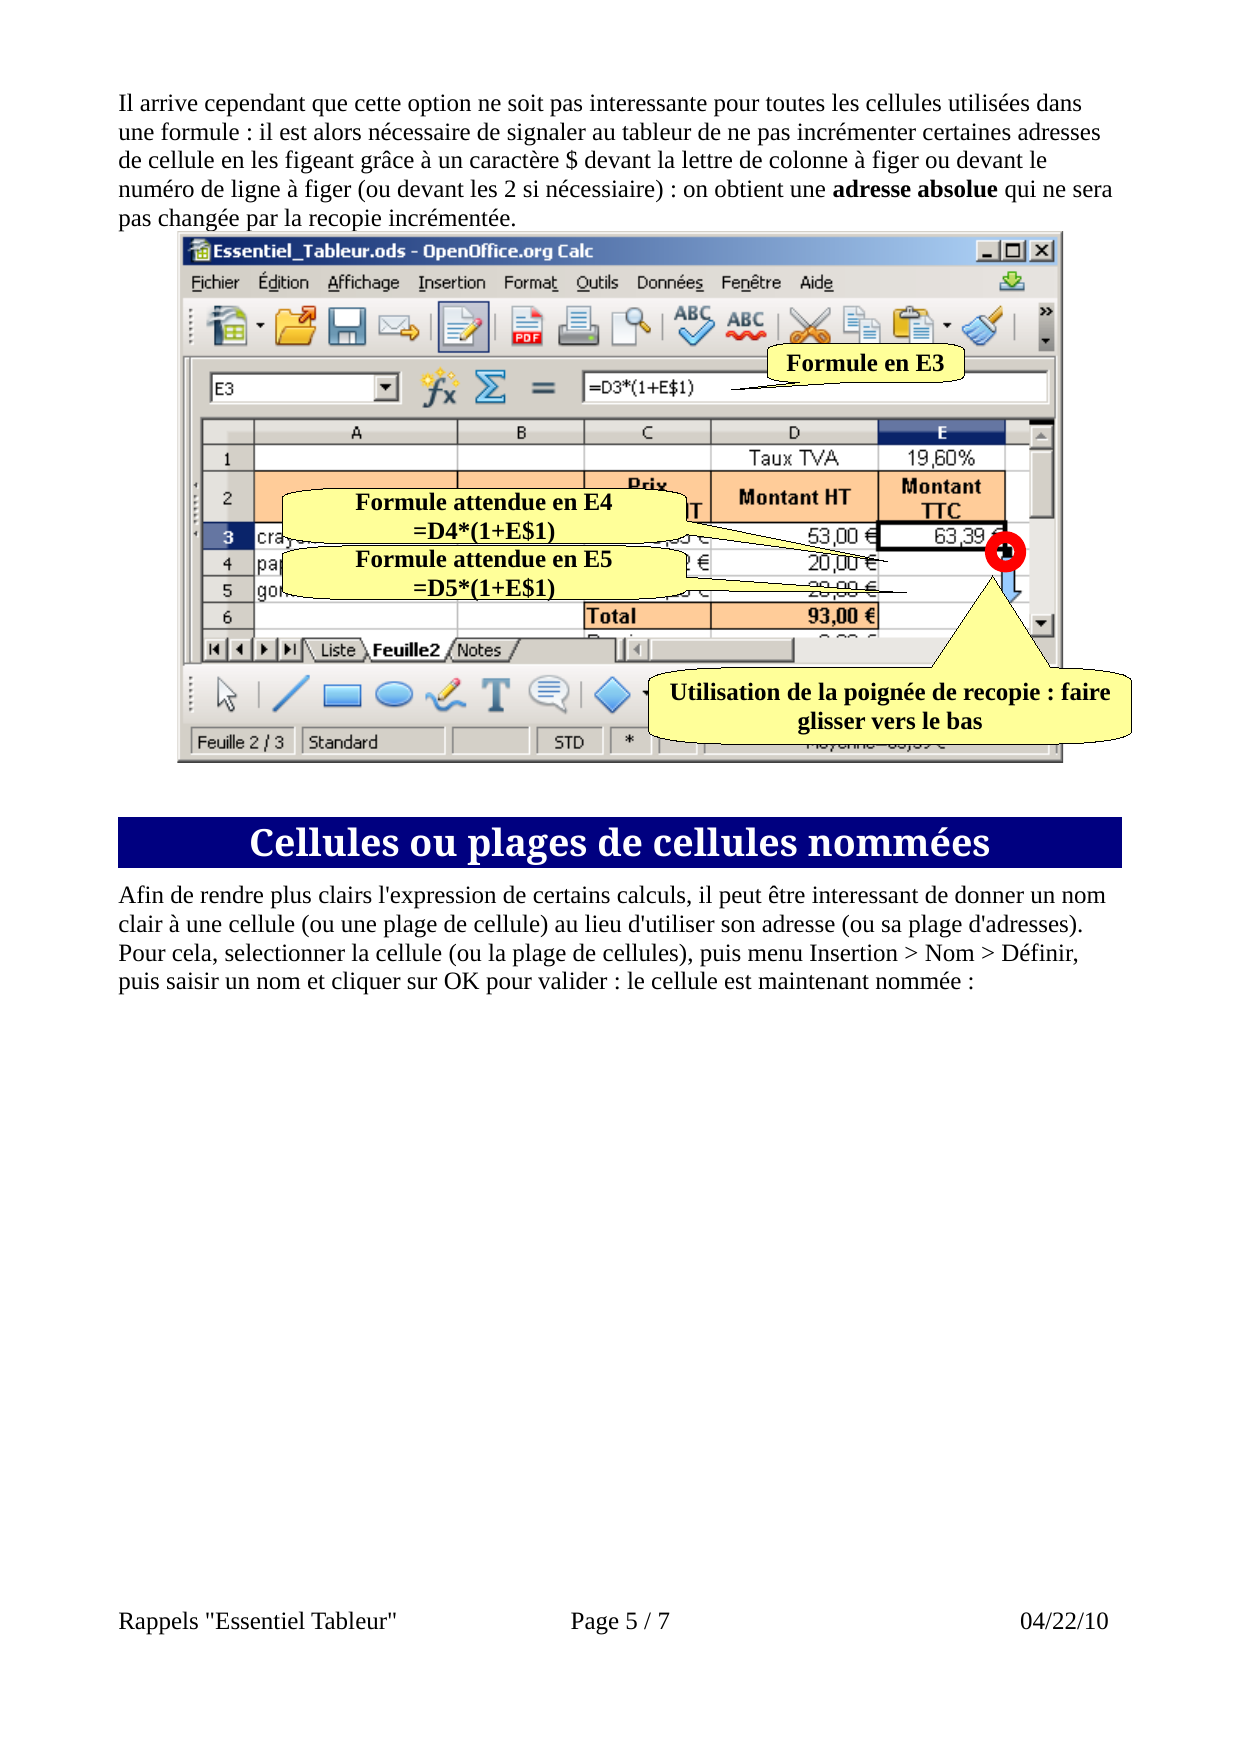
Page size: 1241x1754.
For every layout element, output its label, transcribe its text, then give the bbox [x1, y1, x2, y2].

picture [177, 231, 1064, 763]
subtitle Cellules ou plages de cellules nommées [118, 817, 1122, 868]
text Il arrive cependant que cette option ne soit pas interessante pour toutes les cellules utilisées dans une formule : il est alors nécessaire de signaler au tableur de ne pas incrémenter certaines adresses de cellule en les figeant grâce à un caractère $ devant la lettre de colonne à figer ou devant le numéro de ligne à figer (ou devant les 2 si nécessiaire) : on obtient une adresse absolue qui ne sera pas changée par la recopie incrémentée. [118, 88, 1122, 232]
text Afin de rendre plus clairs l'expression de certains calculs, il peut être interessant de donner un nom clair à une cellule (ou une plage de cellule) au lieu d'utiliser son adresse (ou sa plage d'adresses). [118, 880, 1122, 938]
text Pour cela, selectionner la cellule (ou la plage de cellules), puis menu Insertion > Nom > Définir, puis saisir un nom et cliquer sur OK pour valider : le cellule est maintenant nommée : [118, 938, 1122, 995]
